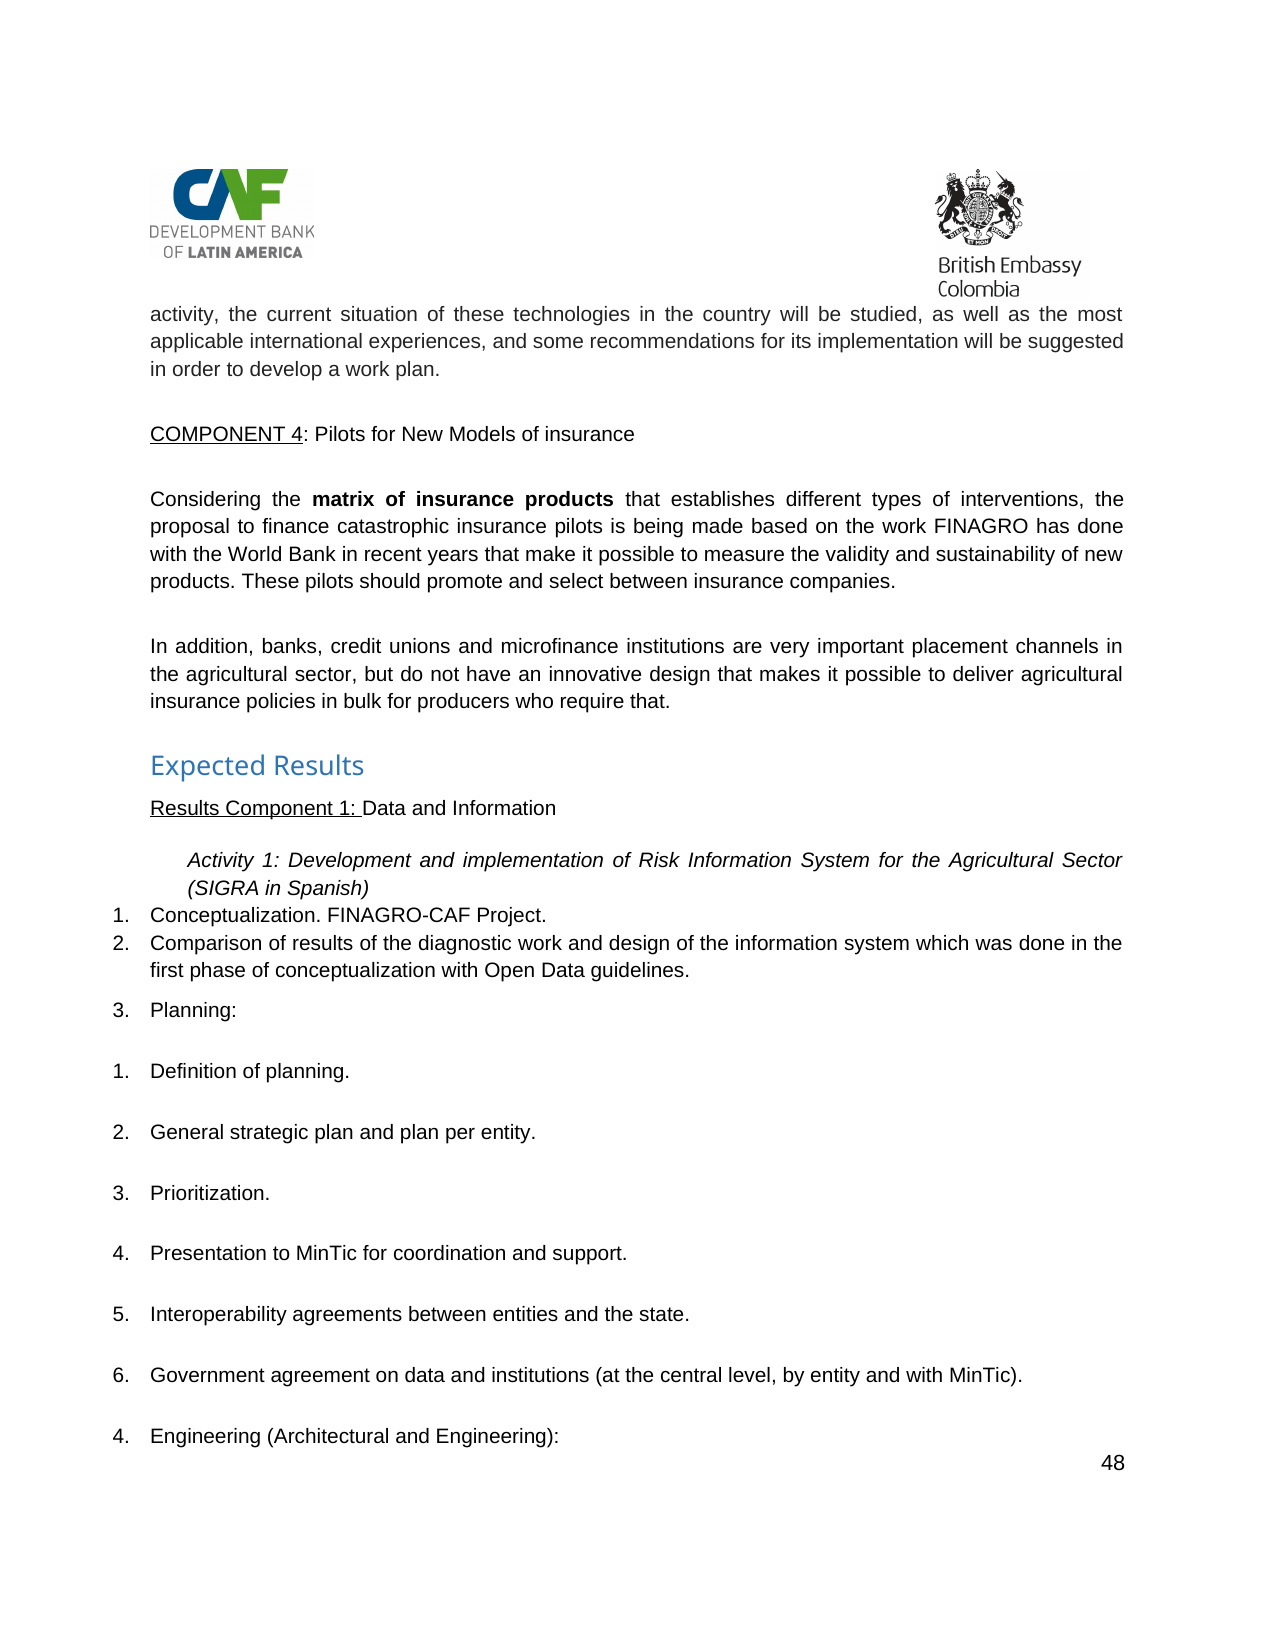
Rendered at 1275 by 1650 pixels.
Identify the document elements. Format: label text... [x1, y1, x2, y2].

list General strategic plan and plan per entity. [112, 1119, 1125, 1143]
text Considering the matrix of insurance products that establishes different types of interventions, the proposal to finance catastrophic insurance pilots is being made based on the work FINAGRO has done with the World Bank in recent years that make it possible to measure the validity and sustainability of new products. These pilots should promote and select between insurance companies. [150, 487, 1125, 593]
list Presentation to MinTic for coordination and support. [112, 1241, 1125, 1265]
text Activity 1: Development and implementation of Risk Information System for the Agricultural Sector (SIGRA in Spanish) [187, 848, 1125, 899]
text activity, the current situation of these technologies in the country will be studied, as well as the most applicable international experiences, and some recommendations for its implementation will be suggested in order to develop a work plan. [150, 302, 1125, 381]
list Engineering (Architectural and Engineering): [112, 1424, 1125, 1448]
list Definition of planning. [112, 1059, 1125, 1083]
list Conceptualization. FINAGRO-CAF Project. [112, 903, 1125, 927]
list Government agreement on data and institutions (at the central level, by entity and with MinTic). [112, 1363, 1125, 1387]
list Comparison of results of the diagnostic work and design of the information system which was done in the first phase of conceptualization with Open Data guidelines. [112, 930, 1125, 982]
list Prioritization. [112, 1180, 1125, 1204]
list Planning: [112, 998, 1125, 1022]
list Interoperability agreements between entities and the state. [112, 1302, 1125, 1326]
text COMPONENT 4: Pilots for New Models of insurance [150, 422, 1125, 446]
text In addition, banks, credit unions and microfinance institutions are very important placement channels in the agricultural sector, but do not have an innovative design that makes it possible to deliver agricultural insurance policies in bulk for producers who require that. [150, 634, 1125, 713]
text Results Component 1: Data and Information [150, 795, 1125, 819]
subtitle Expected Results [150, 746, 1125, 783]
